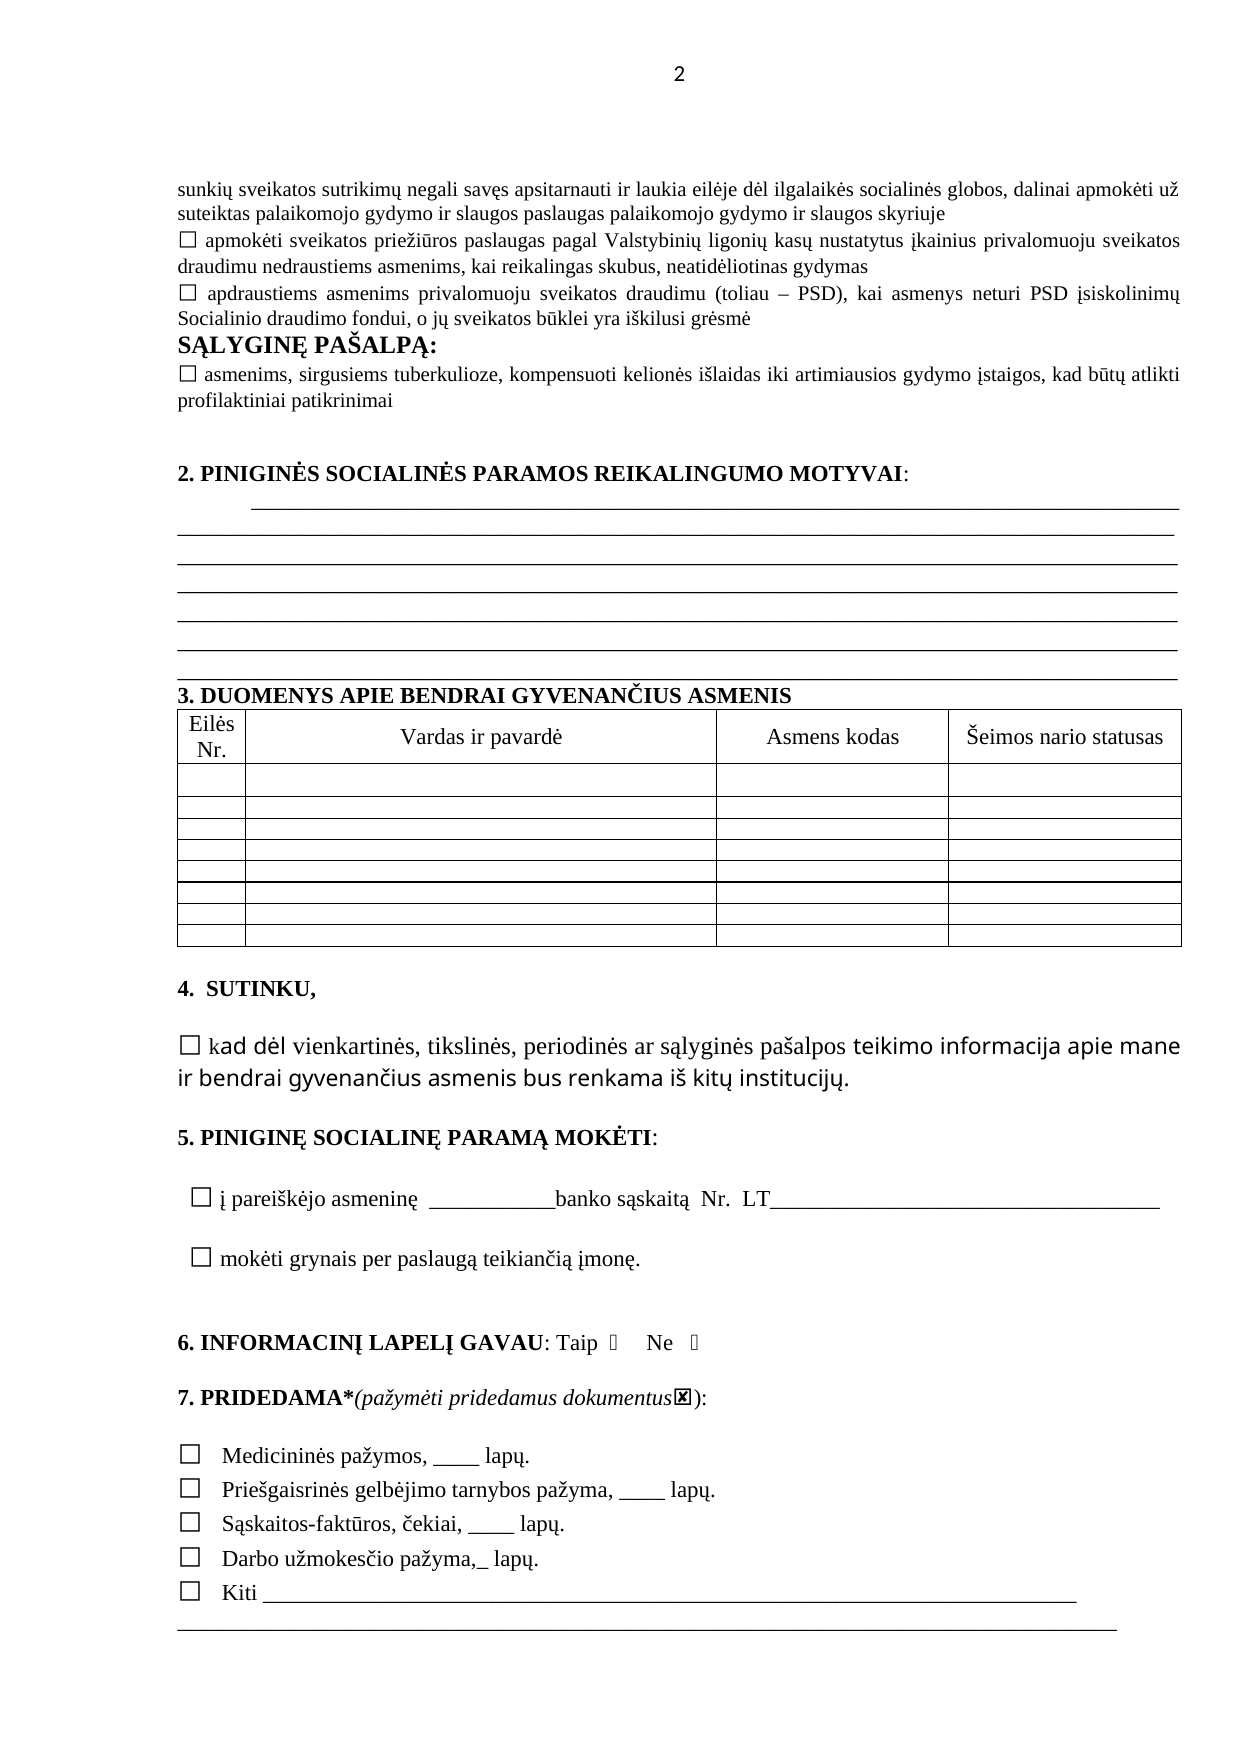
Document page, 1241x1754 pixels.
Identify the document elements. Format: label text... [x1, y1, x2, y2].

table_cell [717, 861, 948, 881]
table_cell [949, 840, 1181, 860]
text 6. INFORMACINĮ LAPELĮ GAVAU: Taip  Ne  [177, 1329, 1181, 1356]
table_cell [717, 925, 948, 946]
text __________________________________________________________________________________ [177, 1607, 1181, 1634]
table_cell [178, 861, 245, 881]
table_cell [178, 819, 245, 839]
text ⬜ Priešgaisrinės gelbėjimo tarnybos pažyma, ____ lapų. [177, 1471, 1181, 1505]
table_cell [178, 764, 245, 796]
table_cell [717, 764, 948, 796]
table_cell [178, 925, 245, 946]
text ⬜ Kiti _______________________________________________________________________ [177, 1573, 1184, 1607]
table_cell [246, 883, 716, 903]
table_header Asmens kodas [717, 710, 948, 763]
table_cell [949, 883, 1181, 903]
text ________________________________________________________________________________________________________________________________________________________________________ [177, 486, 1181, 539]
table_cell [949, 925, 1181, 946]
table_cell [246, 819, 716, 839]
text ________________________________________________________________________________ [177, 539, 1181, 567]
table_cell [717, 904, 948, 924]
text ⬜ apdraustiems asmenims privalomuoju sveikatos draudimu (toliau – PSD), kai asmenys neturi PSD įsiskolinimų Socialinio draudimo fondui, o jų sveikatos būklei yra iškilusi grėsmė [177, 278, 1181, 330]
table_header [691, 1240, 1204, 1274]
table_header Eilės Nr. [178, 710, 245, 763]
table_cell [949, 904, 1181, 924]
text 7. PRIDEDAMA*(pažymėti pridedamus dokumentus): [177, 1384, 1181, 1411]
table_cell [717, 883, 948, 903]
table_header Vardas ir pavardė [246, 710, 716, 763]
table_cell [246, 861, 716, 881]
text ⬜ Medicininės pažymos, ____ lapų. [177, 1437, 1184, 1471]
table_cell [178, 904, 245, 924]
table_cell [717, 840, 948, 860]
table_cell [949, 764, 1181, 796]
text ⬜ asmenims, sirgusiems tuberkulioze, kompensuoti kelionės išlaidas iki artimiausios gydymo įstaigos, kad būtų atlikti profilaktiniai patikrinimai [177, 359, 1181, 412]
table_cell [246, 764, 716, 796]
table_cell [246, 840, 716, 860]
table_cell [717, 797, 948, 817]
table_header ⬜ mokėti grynais per paslaugą teikiančią įmonę. [177, 1240, 691, 1274]
table_cell [246, 797, 716, 817]
text ________________________________________________________________________________________________________________________________________________________________________________________________________________________________________________________________________________________________________________________________ [177, 567, 1181, 682]
text ⬜ į pareiškėjo asmeninę ___________banko sąskaitą Nr. LT__________________________________ [177, 1179, 1181, 1214]
table_cell [178, 797, 245, 817]
table_cell [949, 861, 1181, 881]
table_cell [246, 925, 716, 946]
table_cell [178, 840, 245, 860]
text ⬜ kad dėl vienkartinės, tikslinės, periodinės ar sąlyginės pašalpos teikimo informacija apie mane ir bendrai gyvenančius asmenis bus renkama iš kitų institucijų. [177, 1028, 1181, 1093]
text SĄLYGINĘ PAŠALPĄ: [177, 330, 1181, 359]
text 4. SUTINKU, [177, 975, 1181, 1002]
table_cell [949, 819, 1181, 839]
text sunkių sveikatos sutrikimų negali savęs apsitarnauti ir laukia eilėje dėl ilgalaikės socialinės globos, dalinai apmokėti už suteiktas palaikomojo gydymo ir slaugos paslaugas palaikomojo gydymo ir slaugos skyriuje [177, 177, 1181, 225]
table_header Šeimos nario statusas [949, 710, 1181, 763]
table_cell [178, 883, 245, 903]
text 3. Duomenys APIE BENDRAI GYVENANČIUS ASMENIS [177, 682, 1181, 709]
text ⬜ Darbo užmokesčio pažyma,_ lapų. [177, 1539, 1184, 1573]
table_cell [246, 904, 716, 924]
text 5. PINIGINĘ SOCIALINĘ PARAMĄ mokėti: [177, 1122, 1181, 1151]
text ⬜ apmokėti sveikatos priežiūros paslaugas pagal Valstybinių ligonių kasų nustatytus įkainius privalomuoju sveikatos draudimu nedraustiems asmenims, kai reikalingas skubus, neatidėliotinas gydymas [177, 225, 1181, 278]
table_cell [717, 819, 948, 839]
table_cell [949, 797, 1181, 817]
text 2. PINIGINĖS SOCIALINĖS PARAMOS REIKALINGUMO MOTYVAI: [177, 460, 1181, 486]
text ⬜ Sąskaitos-faktūros, čekiai, ____ lapų. [177, 1505, 1184, 1539]
